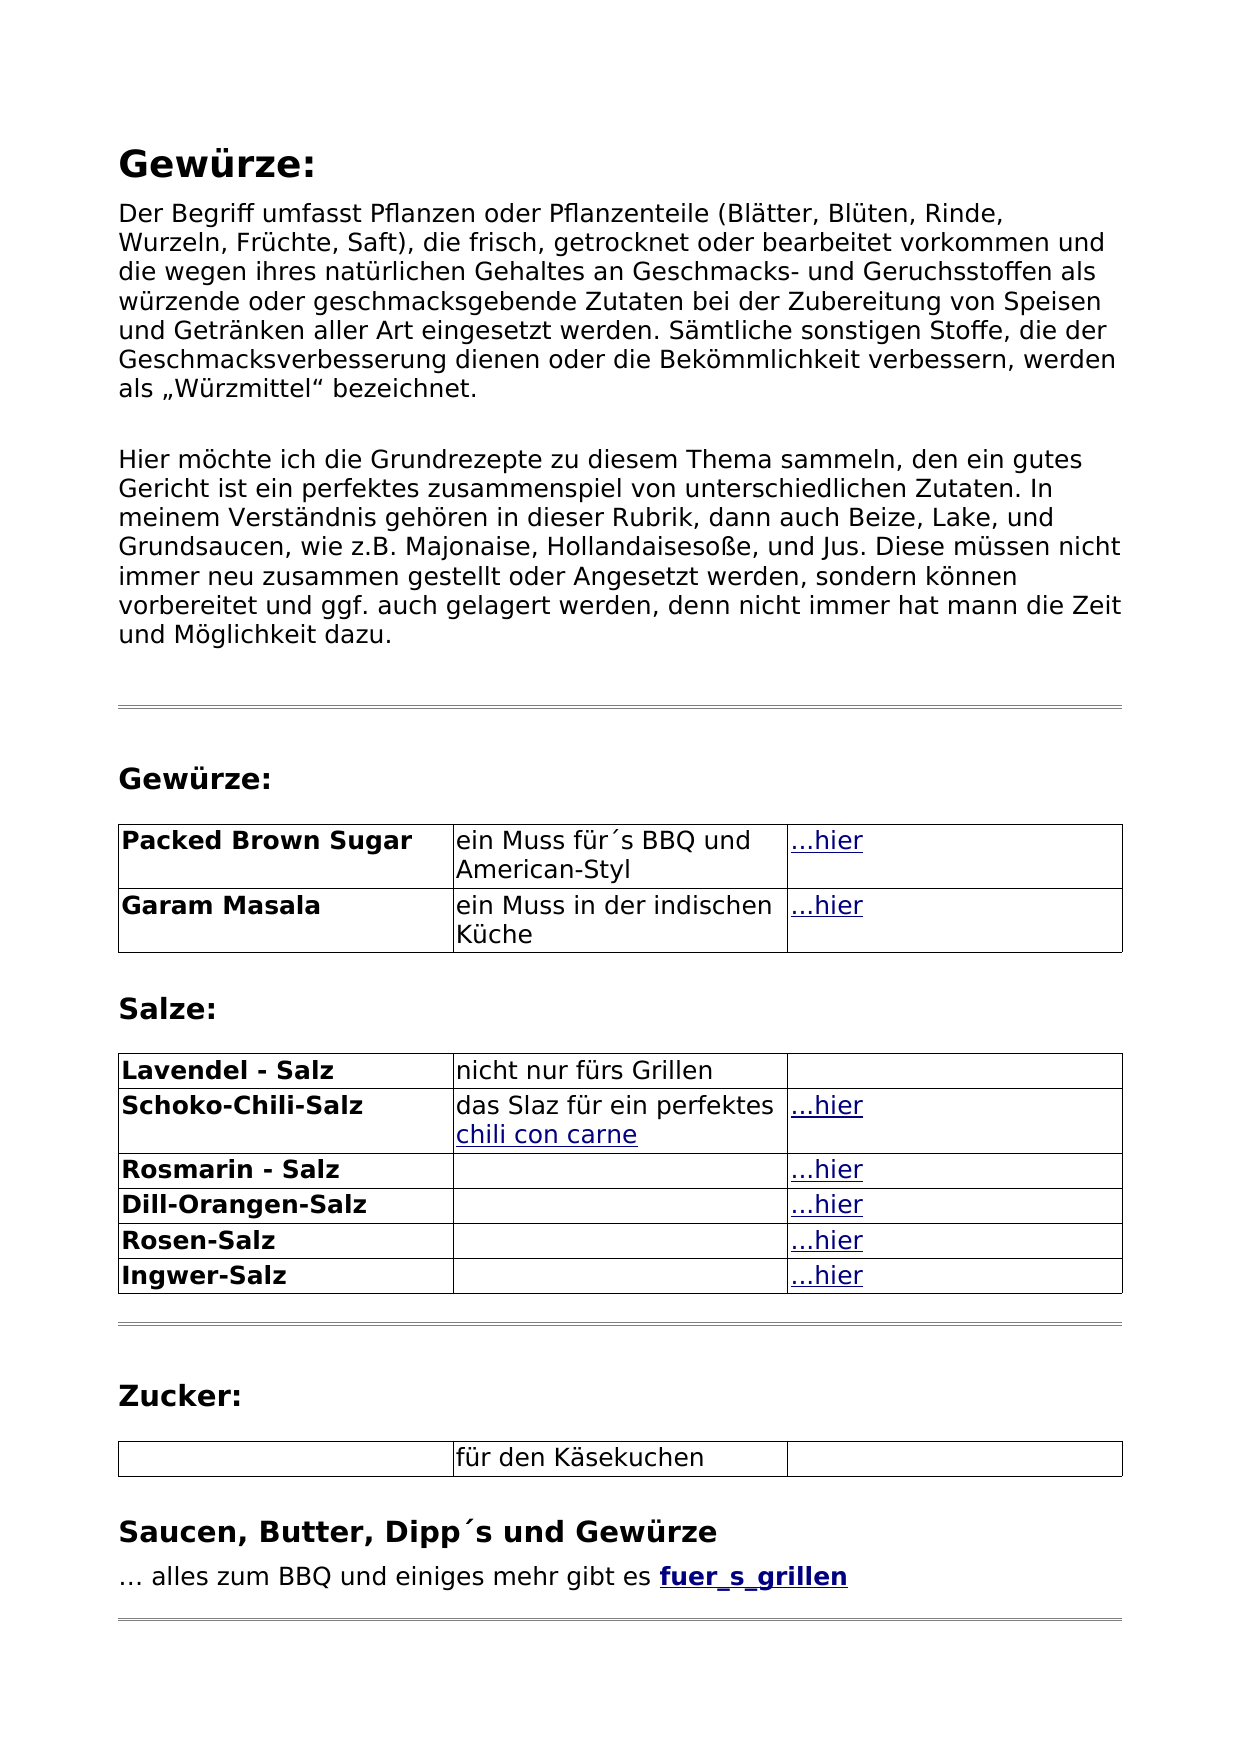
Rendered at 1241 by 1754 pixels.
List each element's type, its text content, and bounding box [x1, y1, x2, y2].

table_header ein Muss für´s BBQ und American-Styl [454, 825, 787, 888]
subtitle Zucker: [118, 1379, 1122, 1413]
table_cell Garam Masala [119, 889, 453, 952]
text Der Begriff umfasst Pflanzen oder Pflanzenteile (Blätter, Blüten, Rinde, Wurzeln, Früchte, Saft), die frisch, getrocknet oder bearbeitet vorkommen und die wegen ihres natürlichen Gehaltes an Geschmacks- und Geruchsstoffen als würzende oder geschmacksgebende Zutaten bei der Zubereitung von Speisen und Getränken aller Art eingesetzt werden. Sämtliche sonstigen Stoffe, die der Geschmacksverbesserung dienen oder die Bekömmlichkeit verbessern, werden als „Würzmittel“ bezeichnet. [118, 199, 1122, 433]
table_header ...hier [788, 825, 1122, 888]
table_cell Dill-Orangen-Salz [119, 1189, 453, 1223]
table_cell Ingwer-Salz [119, 1259, 453, 1293]
table_cell [454, 1259, 787, 1293]
subtitle Saucen, Butter, Dipp´s und Gewürze [118, 1516, 1122, 1549]
table_cell [454, 1154, 787, 1188]
table_header [788, 1442, 1122, 1476]
table_header nicht nur fürs Grillen [454, 1054, 787, 1088]
subtitle Salze: [118, 992, 1122, 1026]
subtitle Gewürze: [118, 762, 1122, 796]
table_cell ...hier [788, 889, 1122, 952]
table_cell ...hier [788, 1189, 1122, 1223]
table_header [788, 1054, 1122, 1088]
table_cell Schoko-Chili-Salz [119, 1089, 453, 1153]
table_header Lavendel - Salz [119, 1054, 453, 1088]
text … alles zum BBQ und einiges mehr gibt es fuer_s_grillen [118, 1562, 1122, 1591]
table_cell Rosen-Salz [119, 1224, 453, 1258]
table_header Packed Brown Sugar [119, 825, 453, 888]
subtitle Gewürze: [118, 143, 1122, 187]
table_cell das Slaz für ein perfektes chili con carne [454, 1089, 787, 1153]
text Hier möchte ich die Grundrezepte zu diesem Thema sammeln, den ein gutes Gericht ist ein perfektes zusammenspiel von unterschiedlichen Zutaten. In meinem Verständnis gehören in dieser Rubrik, dann auch Beize, Lake, und Grundsaucen, wie z.B. Majonaise, Hollandaisesoße, und Jus. Diese müssen nicht immer neu zusammen gestellt oder Angesetzt werden, sondern können vorbereitet und ggf. auch gelagert werden, denn nicht immer hat mann die Zeit und Möglichkeit dazu. [118, 445, 1122, 678]
table_cell ...hier [788, 1224, 1122, 1258]
table_cell Rosmarin - Salz [119, 1154, 453, 1188]
table_cell ...hier [788, 1089, 1122, 1153]
table_cell ...hier [788, 1154, 1122, 1188]
table_header für den Käsekuchen [454, 1442, 787, 1476]
table_cell [454, 1224, 787, 1258]
table_cell ein Muss in der indischen Küche [454, 889, 787, 952]
table_header [119, 1442, 453, 1476]
table_cell ...hier [788, 1259, 1122, 1293]
table_cell [454, 1189, 787, 1223]
